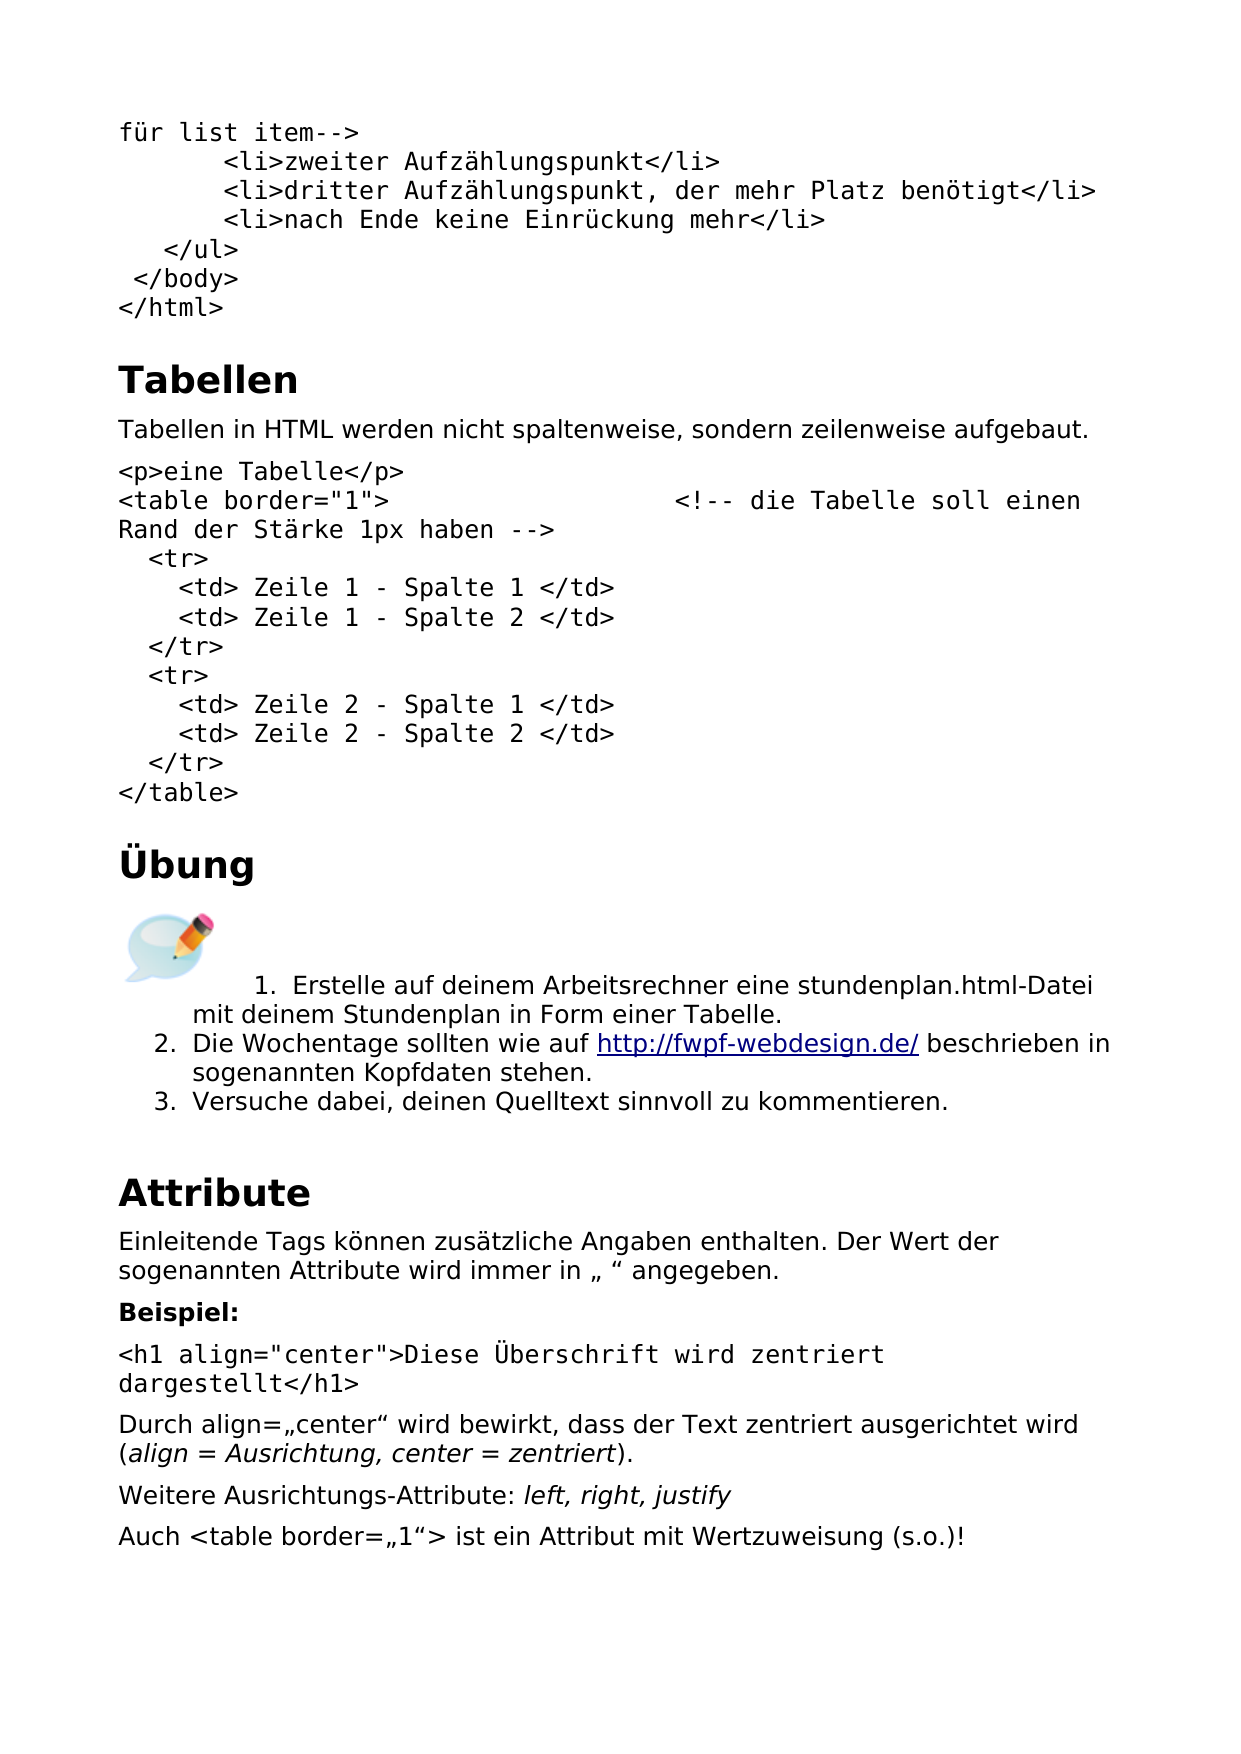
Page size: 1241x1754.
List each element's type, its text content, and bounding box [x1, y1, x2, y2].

list Erstelle auf deinem Arbeitsrechner eine stundenplan.html-Datei mit deinem Stundenplan in Form einer Tabelle. [177, 971, 1122, 1029]
text <p>eine Tabelle</p> <table border="1"> <!-- die Tabelle soll einen Rand der Stärke 1px haben --> <tr> <td> Zeile 1 - Spalte 1 </td> <td> Zeile 1 - Spalte 2 </td> </tr> <tr> <td> Zeile 2 - Spalte 1 </td> <td> Zeile 2 - Spalte 2 </td> </tr> </table> [118, 457, 1122, 807]
text Auch <table border=„1“> ist ein Attribut mit Wertzuweisung (s.o.)! [118, 1522, 1122, 1552]
text Weitere Ausrichtungs-Attribute: left, right, justify [118, 1481, 1122, 1510]
text Durch align=„center“ wird bewirkt, dass der Text zentriert ausgerichtet wird (align = Ausrichtung, center = zentriert). [118, 1410, 1122, 1468]
subtitle Übung [118, 844, 1122, 887]
picture [118, 899, 219, 1000]
subtitle Attribute [118, 1171, 1122, 1215]
text für list item--> <li>zweiter Aufzählungspunkt</li> <li>dritter Aufzählungspunkt, der mehr Platz benötigt</li> <li>nach Ende keine Einrückung mehr</li> </ul> </body> </html> [118, 118, 1122, 322]
text <h1 align="center">Diese Überschrift wird zentriert dargestellt</h1> [118, 1340, 1122, 1398]
text Einleitende Tags können zusätzliche Angaben enthalten. Der Wert der sogenannten Attribute wird immer in „ “ angegeben. [118, 1227, 1122, 1286]
list Die Wochentage sollten wie auf http://fwpf-webdesign.de/ beschrieben in sogenannten Kopfdaten stehen. [177, 1029, 1122, 1088]
list Versuche dabei, deinen Quelltext sinnvoll zu kommentieren. [177, 1088, 1122, 1117]
text Beispiel: [118, 1298, 1122, 1327]
text Tabellen in HTML werden nicht spaltenweise, sondern zeilenweise aufgebaut. [118, 415, 1122, 444]
subtitle Tabellen [118, 359, 1122, 403]
